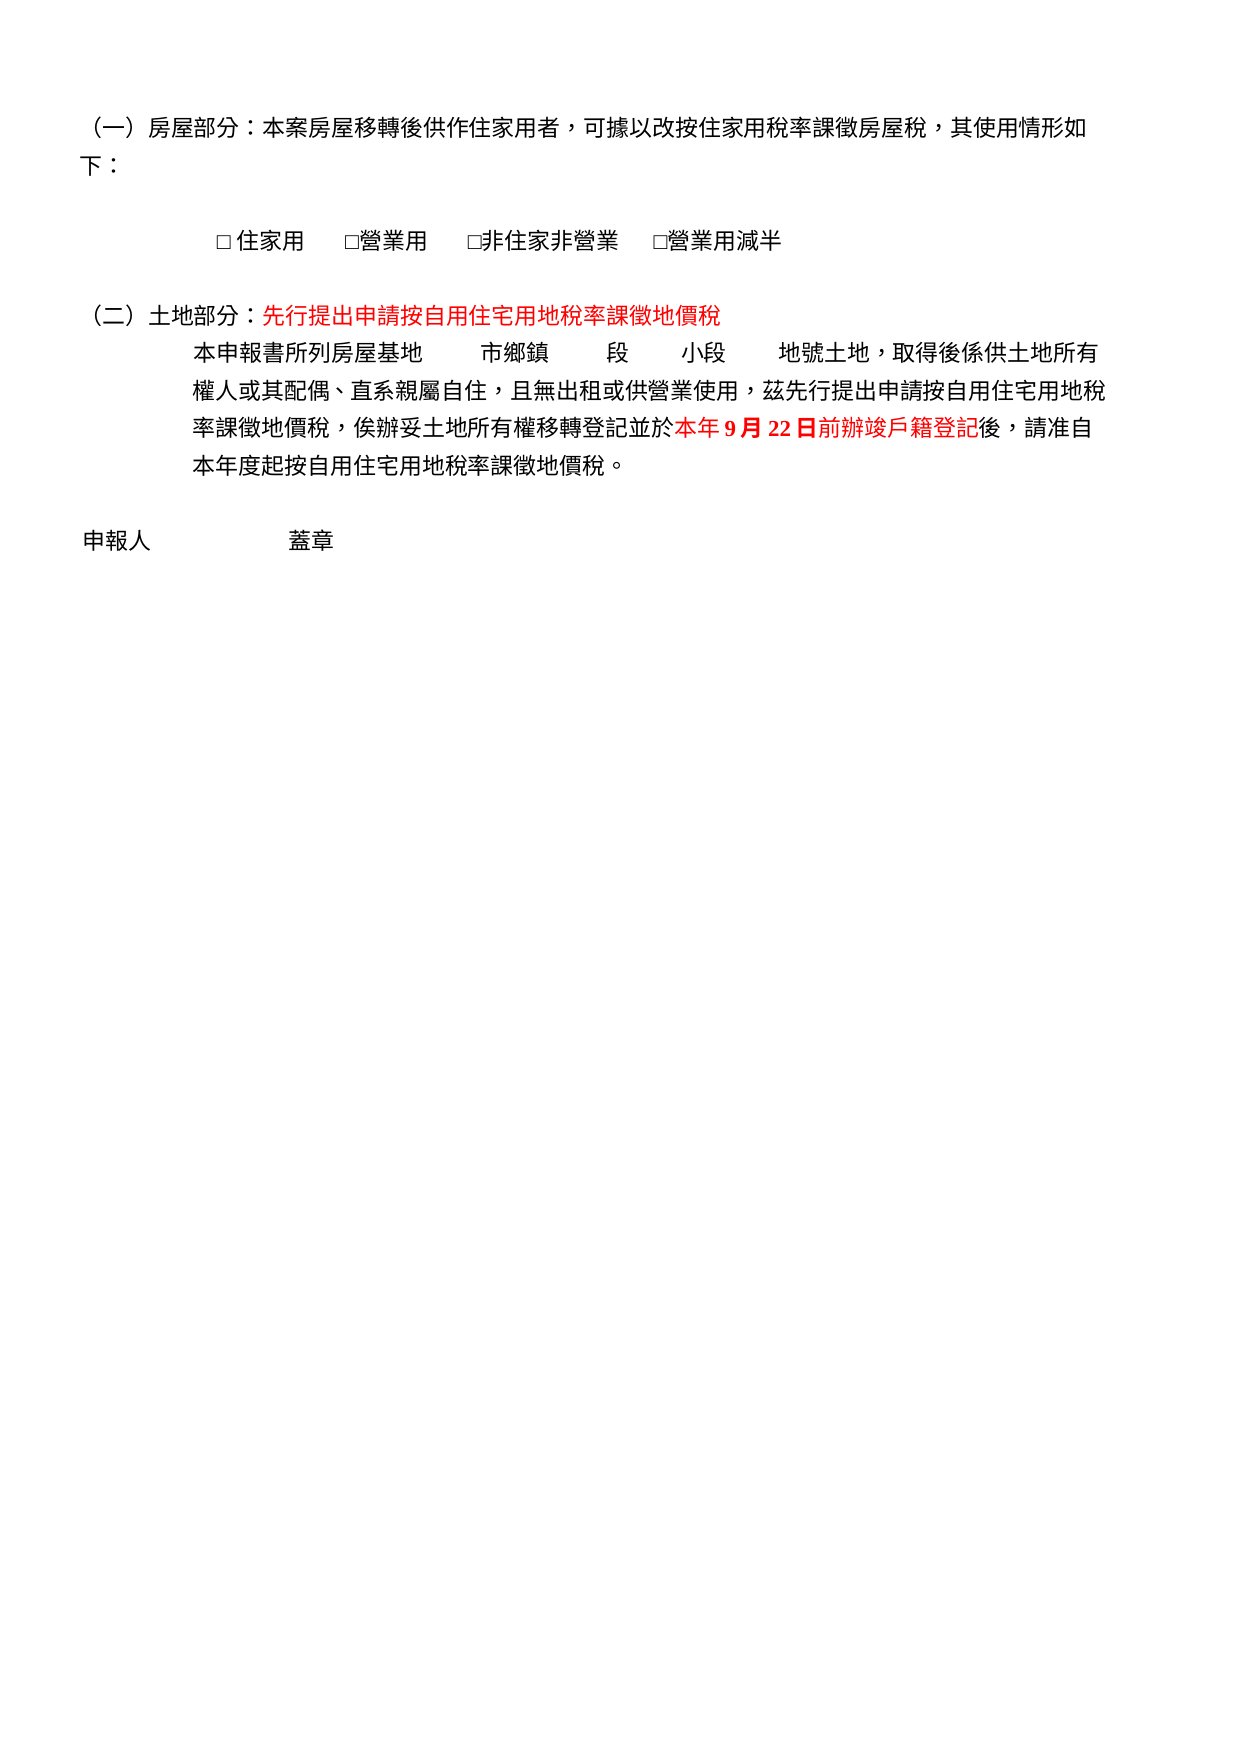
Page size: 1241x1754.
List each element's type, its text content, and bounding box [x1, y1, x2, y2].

text （一）房屋部分：本案房屋移轉後供作住家用者，可據以改按住家用稅率課徵房屋稅，其使用情形如下： [79, 108, 1106, 183]
text 申報人 蓋章 [59, 521, 1122, 558]
text □ 住家用 □營業用 □非住家非營業 □營業用減半 [79, 221, 1106, 258]
text （二）土地部分：先行提出申請按自用住宅用地稅率課徵地價稅 [79, 296, 1106, 333]
text 本申報書所列房屋基地 市鄉鎮 段 小段 地號土地，取得後係供土地所有權人或其配偶、直系親屬自住，且無出租或供營業使用，茲先行提出申請按自用住宅用地稅率課徵地價稅，俟辦妥土地所有權移轉登記並於本年9月22日前辦竣戶籍登記後，請准自本年度起按自用住宅用地稅率課徵地價稅。 [193, 333, 1106, 483]
